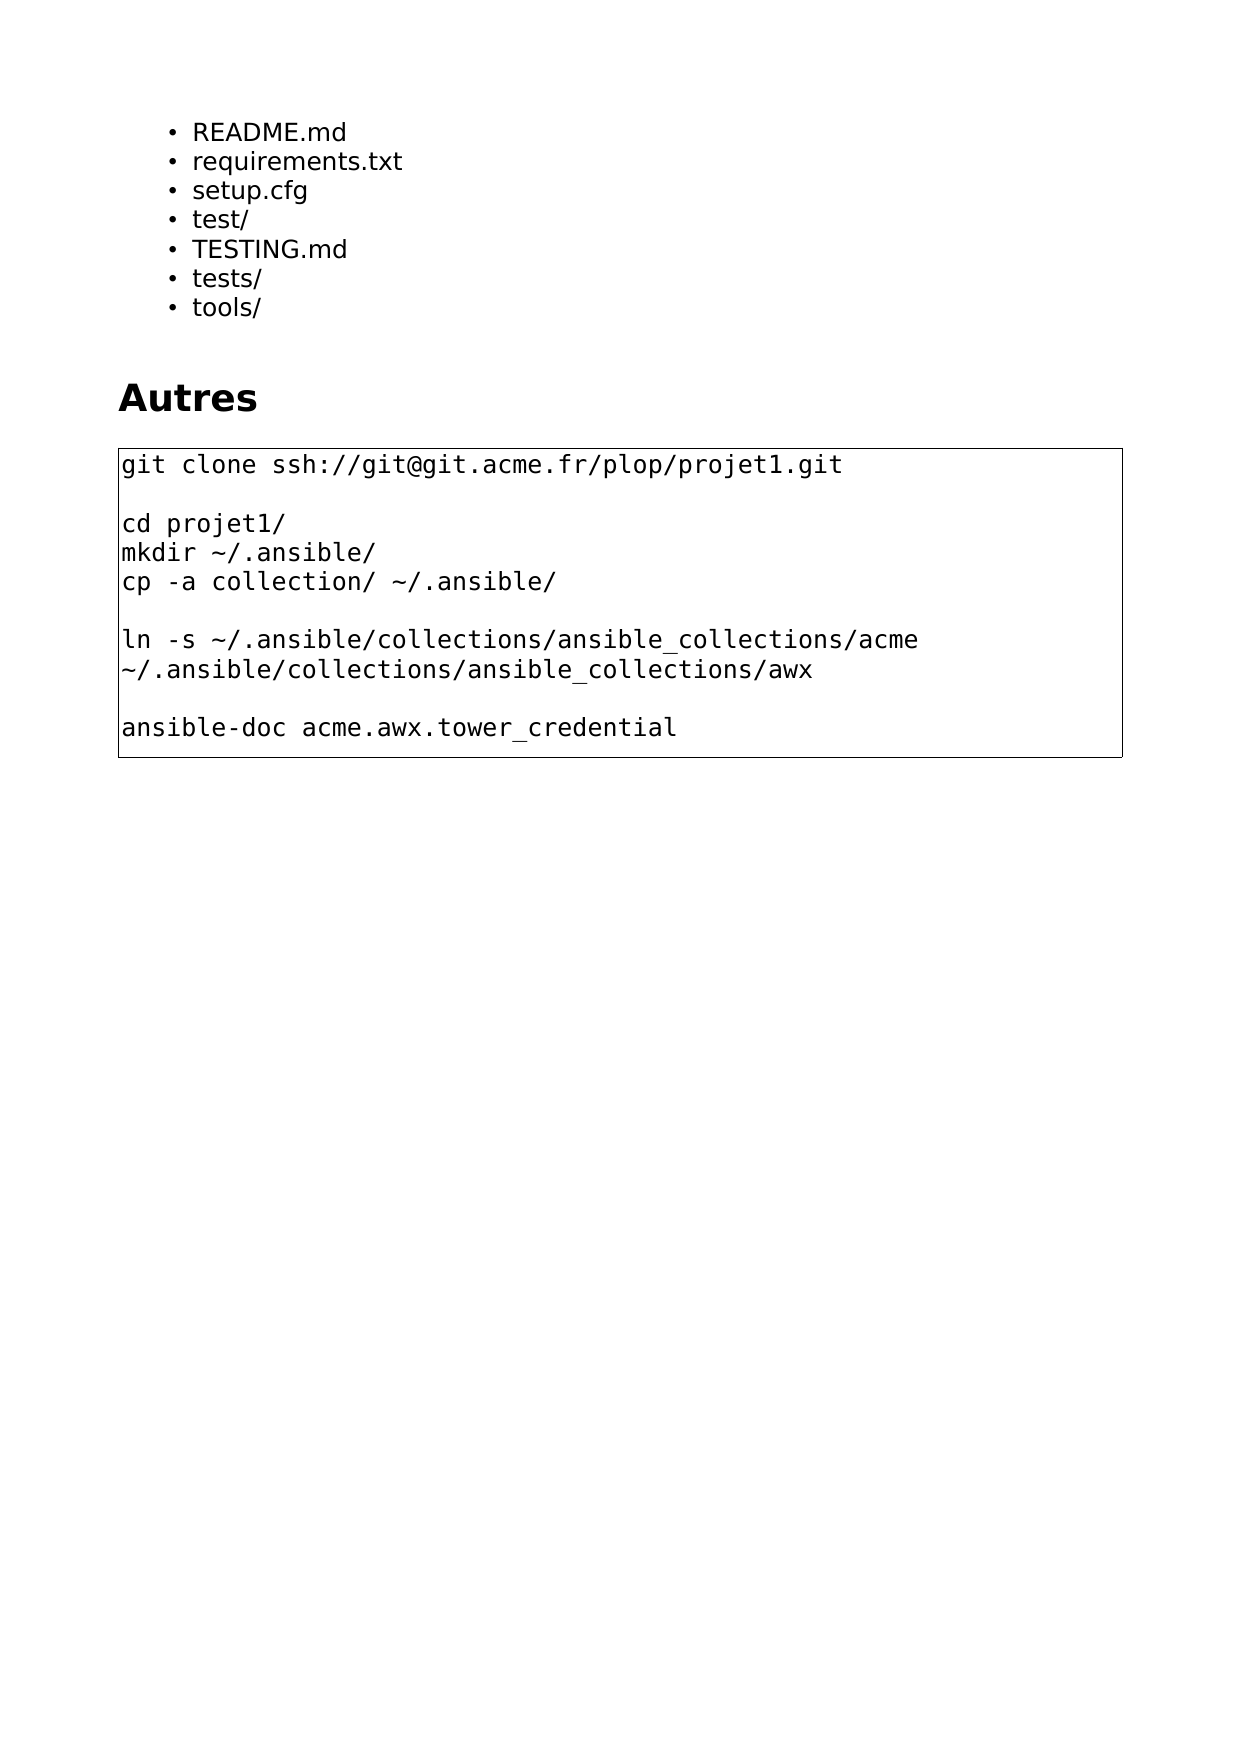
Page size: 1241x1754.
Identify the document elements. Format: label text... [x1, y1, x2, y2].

table_header git clone ssh://git@git.acme.fr/plop/projet1.git cd projet1/ mkdir ~/.ansible/ cp -a collection/ ~/.ansible/ ln -s ~/.ansible/collections/ansible_collections/acme ~/.ansible/collections/ansible_collections/awx ansible-doc acme.awx.tower_credential [119, 449, 1122, 757]
subtitle Autres [118, 377, 1122, 420]
list TESTING.md [177, 235, 1122, 264]
list setup.cfg [177, 176, 1122, 206]
list tools/ [177, 293, 1122, 322]
list test/ [177, 206, 1122, 235]
list requirements.txt [177, 147, 1122, 176]
list tests/ [177, 264, 1122, 293]
list README.md [177, 118, 1122, 147]
